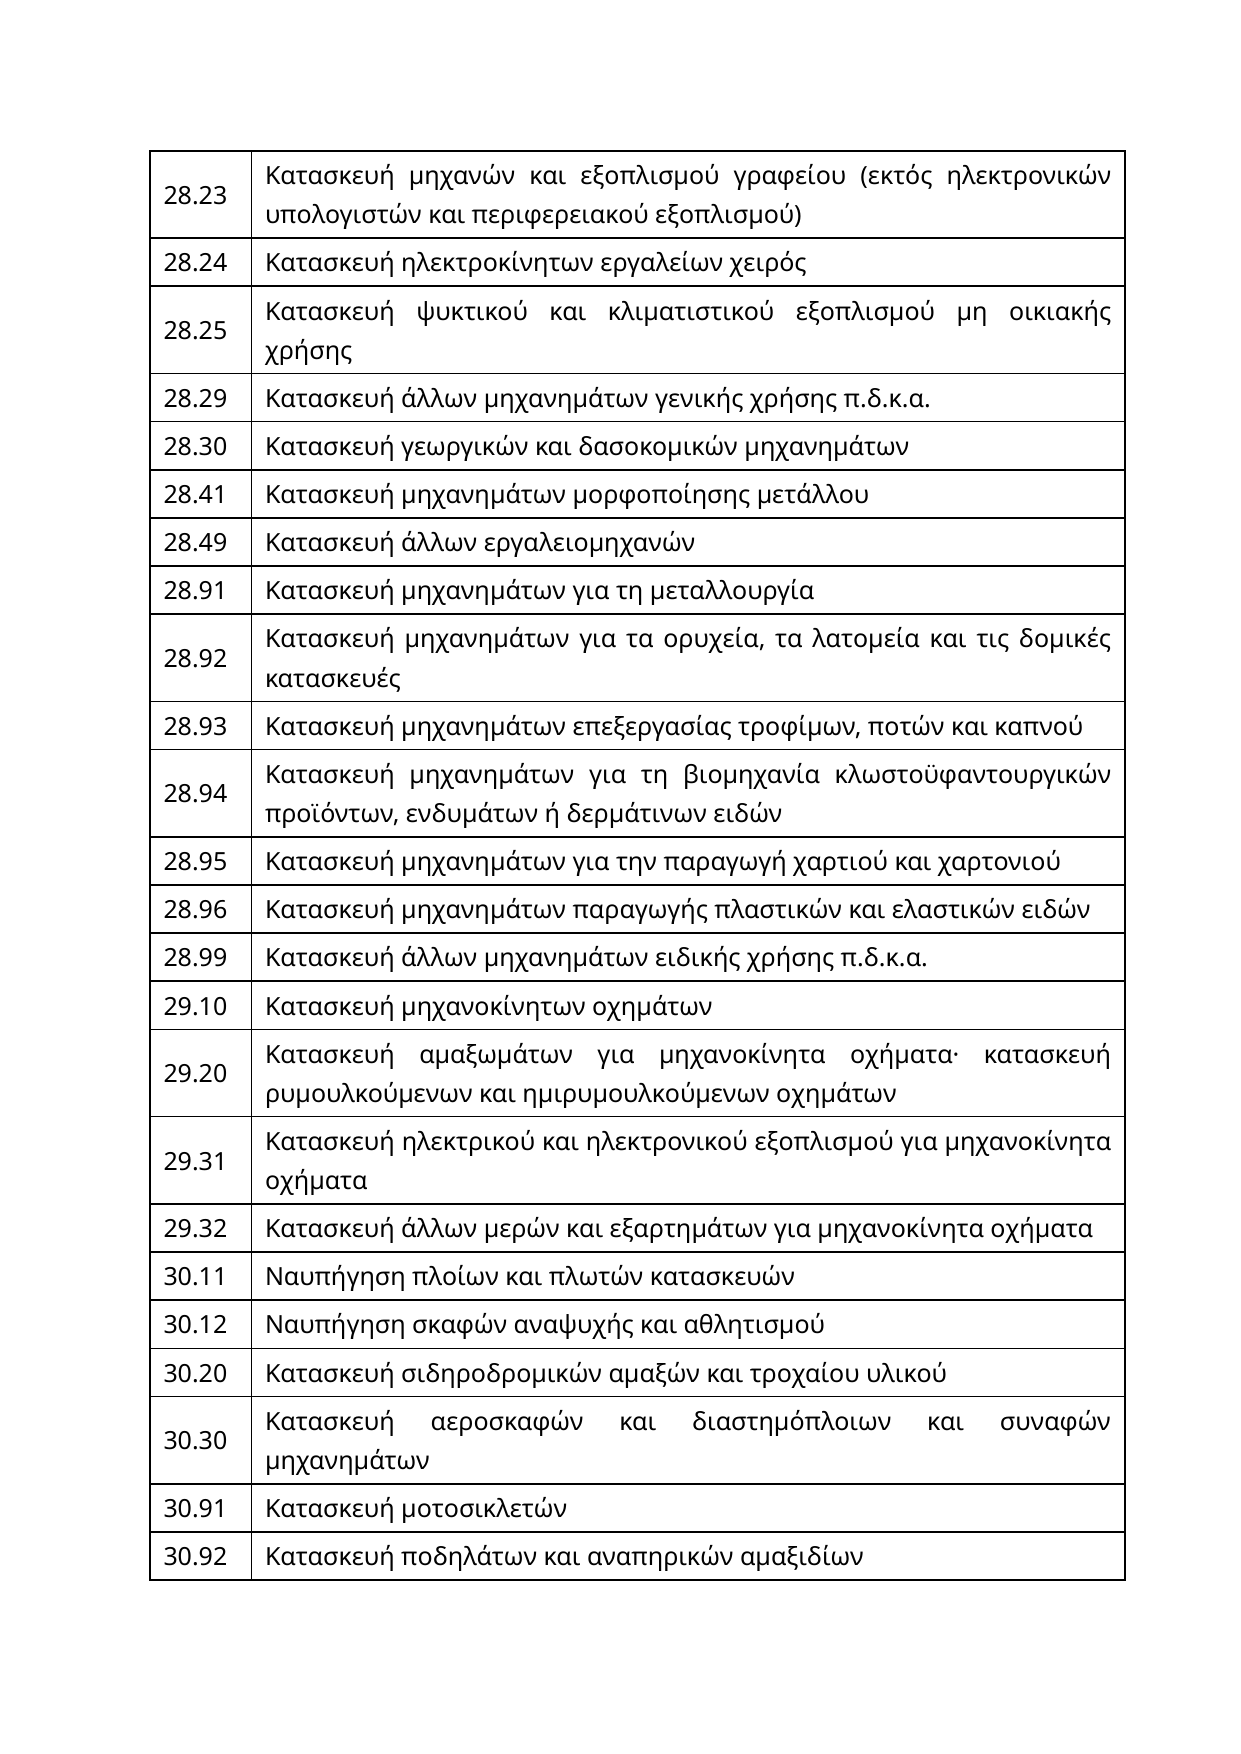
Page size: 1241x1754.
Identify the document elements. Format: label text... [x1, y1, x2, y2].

table_cell 28.23 [151, 152, 251, 237]
table_cell Κατασκευή μηχανοκίνητων οχημάτων [252, 982, 1124, 1028]
table_cell Κατασκευή μηχανημάτων για τη μεταλλουργία [252, 567, 1124, 613]
table_cell Κατασκευή ψυκτικού και κλιματιστικού εξοπλισμού μη οικιακής χρήσης [252, 287, 1124, 373]
table_cell Κατασκευή μηχανημάτων για τη βιομηχανία κλωστοϋφαντουργικών προϊόντων, ενδυμάτων ή δερμάτινων ειδών [252, 750, 1124, 836]
table_cell 30.92 [151, 1533, 251, 1579]
table_cell Κατασκευή μηχανημάτων για την παραγωγή χαρτιού και χαρτονιού [252, 838, 1124, 884]
table_cell Κατασκευή μηχανημάτων παραγωγής πλαστικών και ελαστικών ειδών [252, 886, 1124, 932]
table_cell Κατασκευή άλλων μερών και εξαρτημάτων για μηχανοκίνητα οχήματα [252, 1205, 1124, 1251]
table_cell 30.30 [151, 1397, 251, 1483]
table_cell 28.92 [151, 615, 251, 701]
table_cell Κατασκευή μοτοσικλετών [252, 1485, 1124, 1531]
table_cell 28.91 [151, 567, 251, 613]
table_cell 28.29 [151, 374, 251, 421]
table_cell Κατασκευή άλλων εργαλειομηχανών [252, 519, 1124, 565]
table_cell Κατασκευή άλλων μηχανημάτων γενικής χρήσης π.δ.κ.α. [252, 374, 1124, 421]
table_cell 30.12 [151, 1301, 251, 1347]
table_cell 28.25 [151, 287, 251, 373]
table_cell 28.49 [151, 519, 251, 565]
table_cell Κατασκευή αεροσκαφών και διαστημόπλοιων και συναφών μηχανημάτων [252, 1397, 1124, 1483]
table_cell Κατασκευή ηλεκτροκίνητων εργαλείων χειρός [252, 239, 1124, 285]
table_cell 28.99 [151, 934, 251, 980]
table_cell 29.20 [151, 1030, 251, 1116]
table_cell Κατασκευή μηχανημάτων επεξεργασίας τροφίμων, ποτών και καπνού [252, 702, 1124, 749]
table_cell 28.24 [151, 239, 251, 285]
table_cell Κατασκευή ηλεκτρικού και ηλεκτρονικού εξοπλισμού για μηχανοκίνητα οχήματα [252, 1117, 1124, 1203]
table_cell Κατασκευή άλλων μηχανημάτων ειδικής χρήσης π.δ.κ.α. [252, 934, 1124, 980]
table_cell 28.30 [151, 422, 251, 469]
table_cell 28.41 [151, 471, 251, 517]
table_cell Κατασκευή ποδηλάτων και αναπηρικών αμαξιδίων [252, 1533, 1124, 1579]
table_cell 30.11 [151, 1253, 251, 1299]
table_cell Κατασκευή μηχανημάτων μορφοποίησης μετάλλου [252, 471, 1124, 517]
table_cell 30.91 [151, 1485, 251, 1531]
table_cell Κατασκευή μηχανημάτων για τα ορυχεία, τα λατομεία και τις δομικές κατασκευές [252, 615, 1124, 701]
table_cell Κατασκευή αμαξωμάτων για μηχανοκίνητα οχήματα· κατασκευή ρυμουλκούμενων και ημιρυμουλκούμενων οχημάτων [252, 1030, 1124, 1116]
table_cell Κατασκευή σιδηροδρομικών αμαξών και τροχαίου υλικού [252, 1349, 1124, 1396]
table_cell 30.20 [151, 1349, 251, 1396]
table_cell Κατασκευή γεωργικών και δασοκομικών μηχανημάτων [252, 422, 1124, 469]
table_cell Ναυπήγηση πλοίων και πλωτών κατασκευών [252, 1253, 1124, 1299]
table_cell Κατασκευή μηχανών και εξοπλισμού γραφείου (εκτός ηλεκτρονικών υπολογιστών και περιφερειακού εξοπλισμού) [252, 152, 1124, 237]
table_cell 29.32 [151, 1205, 251, 1251]
table_cell 29.10 [151, 982, 251, 1028]
table_cell 28.94 [151, 750, 251, 836]
table_cell 28.96 [151, 886, 251, 932]
table_cell Ναυπήγηση σκαφών αναψυχής και αθλητισμού [252, 1301, 1124, 1347]
table_cell 29.31 [151, 1117, 251, 1203]
table_cell 28.93 [151, 702, 251, 749]
table_cell 28.95 [151, 838, 251, 884]
